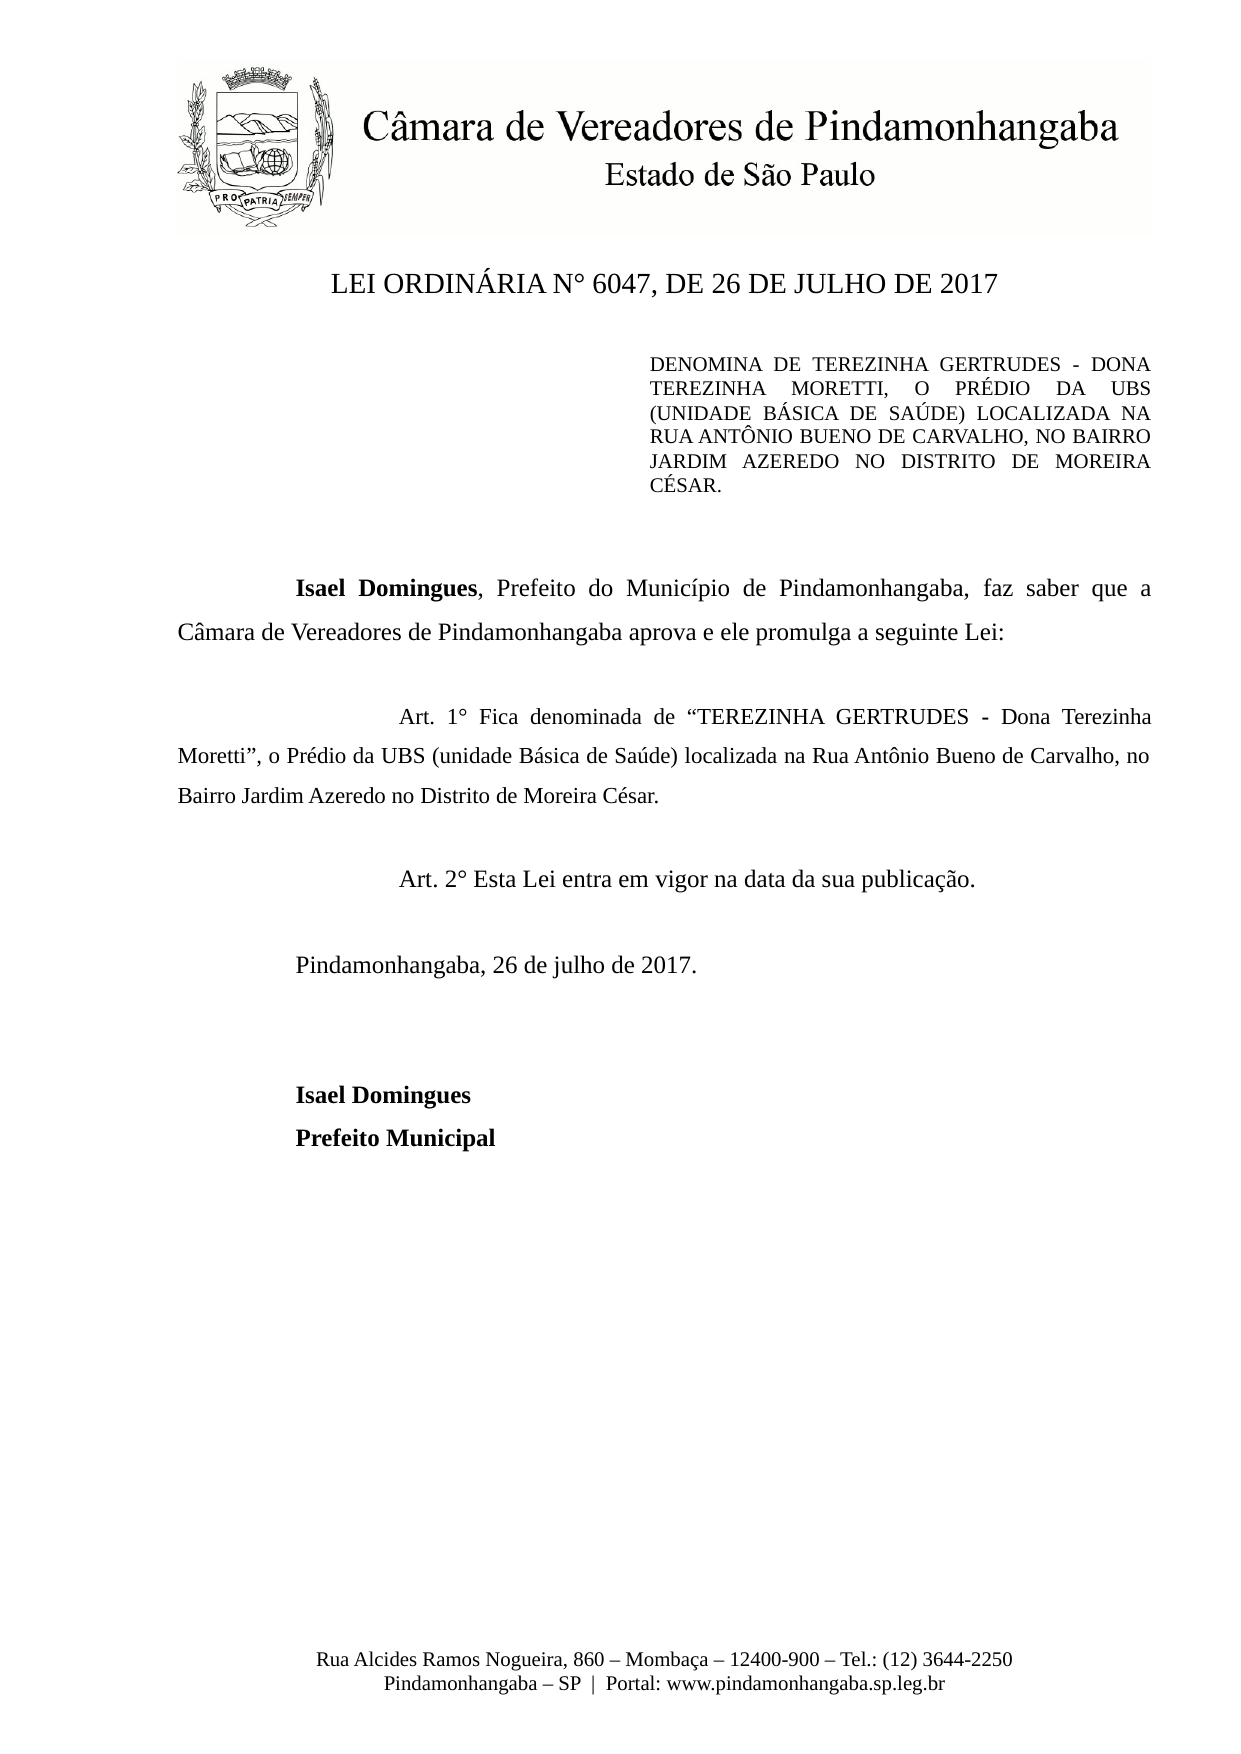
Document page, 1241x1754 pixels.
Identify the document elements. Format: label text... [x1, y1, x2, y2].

text Pindamonhangaba, 26 de julho de 2017. [177, 951, 1152, 979]
text Isael Domingues, Prefeito do Município de Pindamonhangaba, faz saber que a Câmara de Vereadores de Pindamonhangaba aprova e ele promulga a seguinte Lei: [177, 573, 1152, 645]
text LEI ORDINÁRIA N° 6047, de 26 de julho de 2017 [177, 266, 1152, 299]
text DENOMINA DE TEREZINHA GERTRUDES - DONA TEREZINHA MORETTI, O PRÉDIO DA UBS (UNIDADE BÁSICA DE SAÚDE) LOCALIZADA NA RUA ANTÔNIO BUENO DE CARVALHO, NO BAIRRO JARDIM AZEREDO NO DISTRITO DE MOREIRA CÉSAR. [649, 352, 1152, 497]
text Prefeito Municipal [177, 1123, 1152, 1152]
text Isael Domingues [177, 1080, 1152, 1109]
picture [177, 59, 1152, 236]
text Art. 1° Fica denominada de “TEREZINHA GERTRUDES - Dona Terezinha Moretti”, o Prédio da UBS (unidade Básica de Saúde) localizada na Rua Antônio Bueno de Carvalho, no Bairro Jardim Azeredo no Distrito de Moreira César. [177, 703, 1152, 808]
text Art. 2° Esta Lei entra em vigor na data da sua publicação. [177, 864, 1152, 893]
